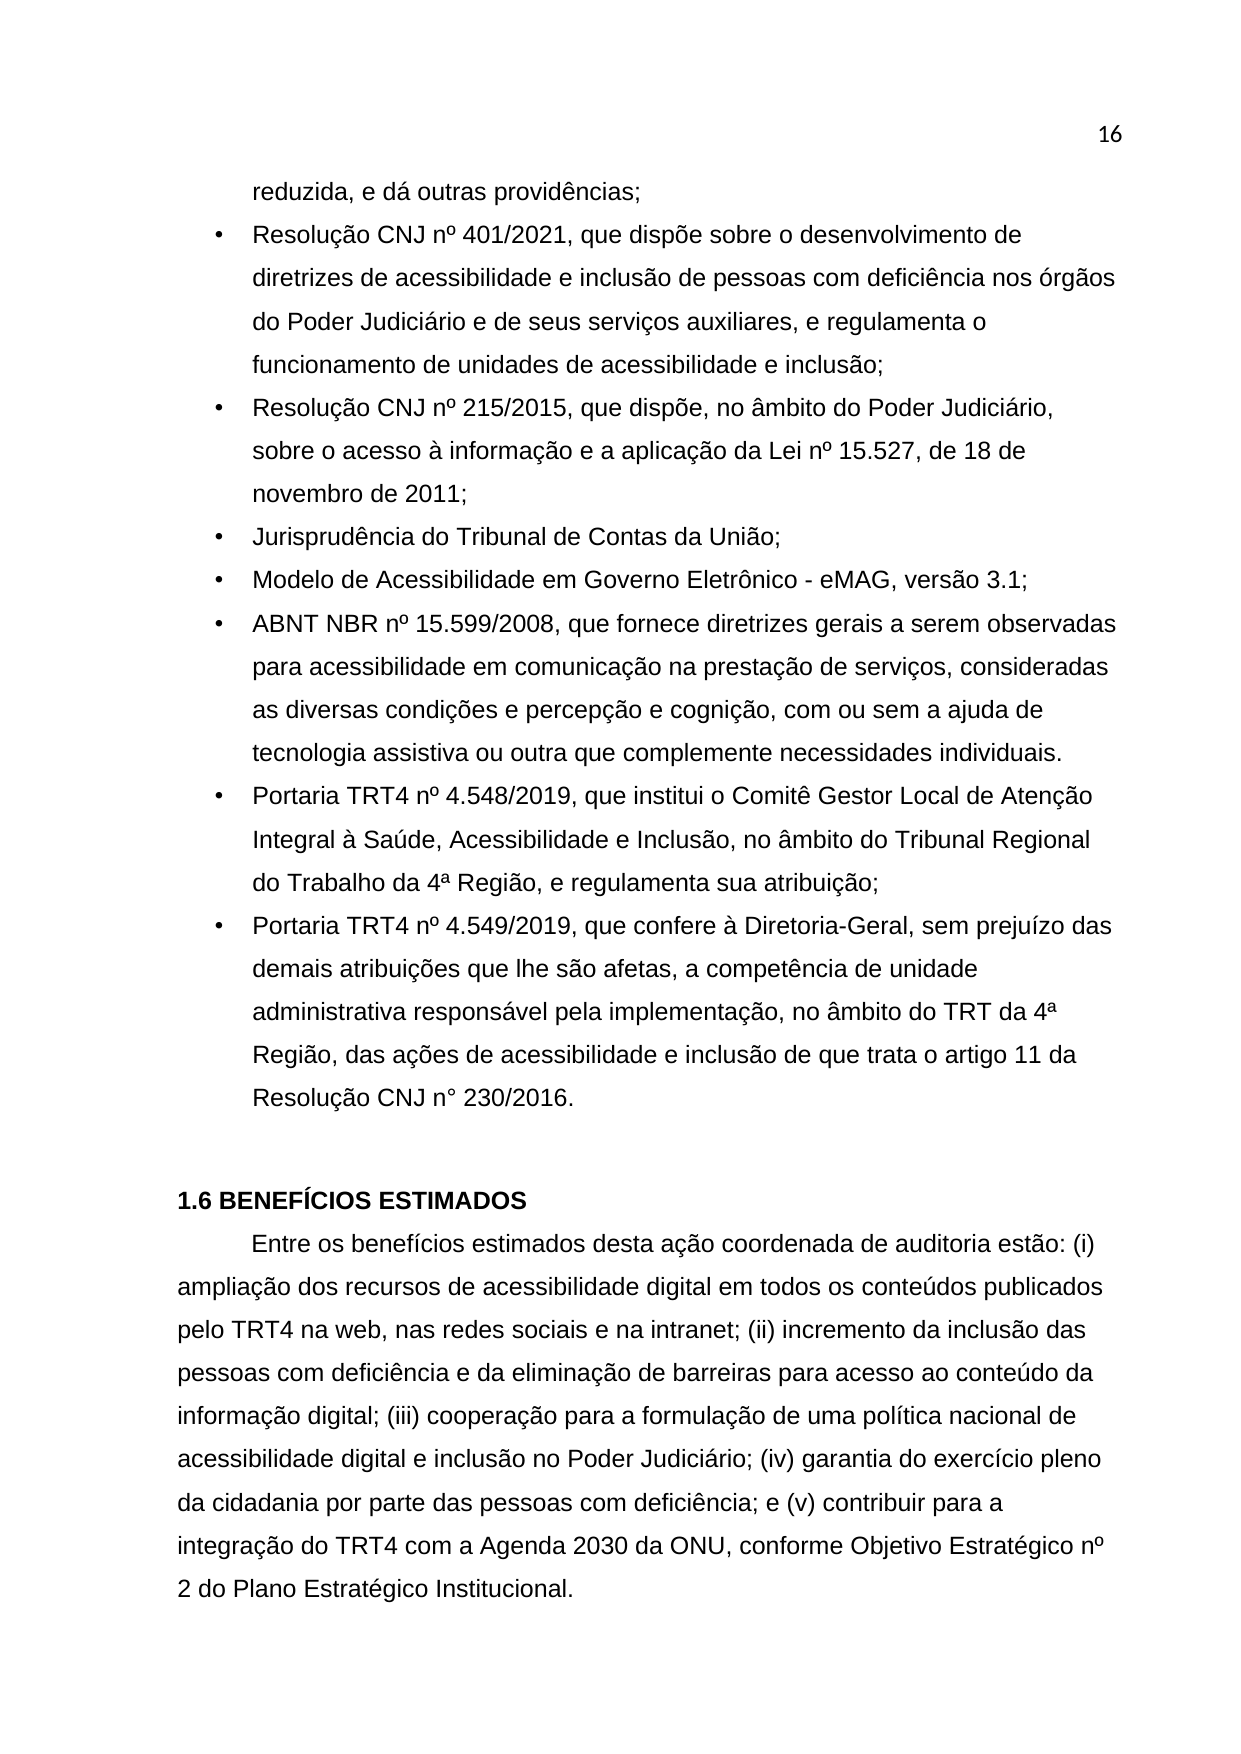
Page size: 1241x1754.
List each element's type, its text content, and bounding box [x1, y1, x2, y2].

list Portaria TRT4 nº 4.548/2019, que institui o Comitê Gestor Local de Atenção Integral à Saúde, Acessibilidade e Inclusão, no âmbito do Tribunal Regional do Trabalho da 4ª Região, e regulamenta sua atribuição; [214, 781, 1122, 896]
subtitle 1.6 BENEFÍCIOS ESTIMADOS [177, 1186, 1122, 1214]
list reduzida, e dá outras providências; [214, 177, 1122, 206]
list Portaria TRT4 nº 4.549/2019, que confere à Diretoria-Geral, sem prejuízo das demais atribuições que lhe são afetas, a competência de unidade administrativa responsável pela implementação, no âmbito do TRT da 4ª Região, das ações de acessibilidade e inclusão de que trata o artigo 11 da Resolução CNJ n° 230/2016. [214, 911, 1122, 1112]
list Jurisprudência do Tribunal de Contas da União; [214, 522, 1122, 551]
list ABNT NBR nº 15.599/2008, que fornece diretrizes gerais a serem observadas para acessibilidade em comunicação na prestação de serviços, consideradas as diversas condições e percepção e cognição, com ou sem a ajuda de tecnologia assistiva ou outra que complemente necessidades individuais. [214, 609, 1122, 767]
list Resolução CNJ nº 215/2015, que dispõe, no âmbito do Poder Judiciário, sobre o acesso à informação e a aplicação da Lei nº 15.527, de 18 de novembro de 2011; [214, 393, 1122, 508]
text Entre os benefícios estimados desta ação coordenada de auditoria estão: (i) ampliação dos recursos de acessibilidade digital em todos os conteúdos publicados pelo TRT4 na web, nas redes sociais e na intranet; (ii) incremento da inclusão das pessoas com deficiência e da eliminação de barreiras para acesso ao conteúdo da informação digital; (iii) cooperação para a formulação de uma política nacional de acessibilidade digital e inclusão no Poder Judiciário; (iv) garantia do exercício pleno da cidadania por parte das pessoas com deficiência; e (v) contribuir para a integração do TRT4 com a Agenda 2030 da ONU, conforme Objetivo Estratégico nº 2 do Plano Estratégico Institucional. [177, 1229, 1122, 1602]
list Modelo de Acessibilidade em Governo Eletrônico - eMAG, versão 3.1; [214, 566, 1122, 594]
list Resolução CNJ nº 401/2021, que dispõe sobre o desenvolvimento de diretrizes de acessibilidade e inclusão de pessoas com deficiência nos órgãos do Poder Judiciário e de seus serviços auxiliares, e regulamenta o funcionamento de unidades de acessibilidade e inclusão; [214, 220, 1122, 378]
